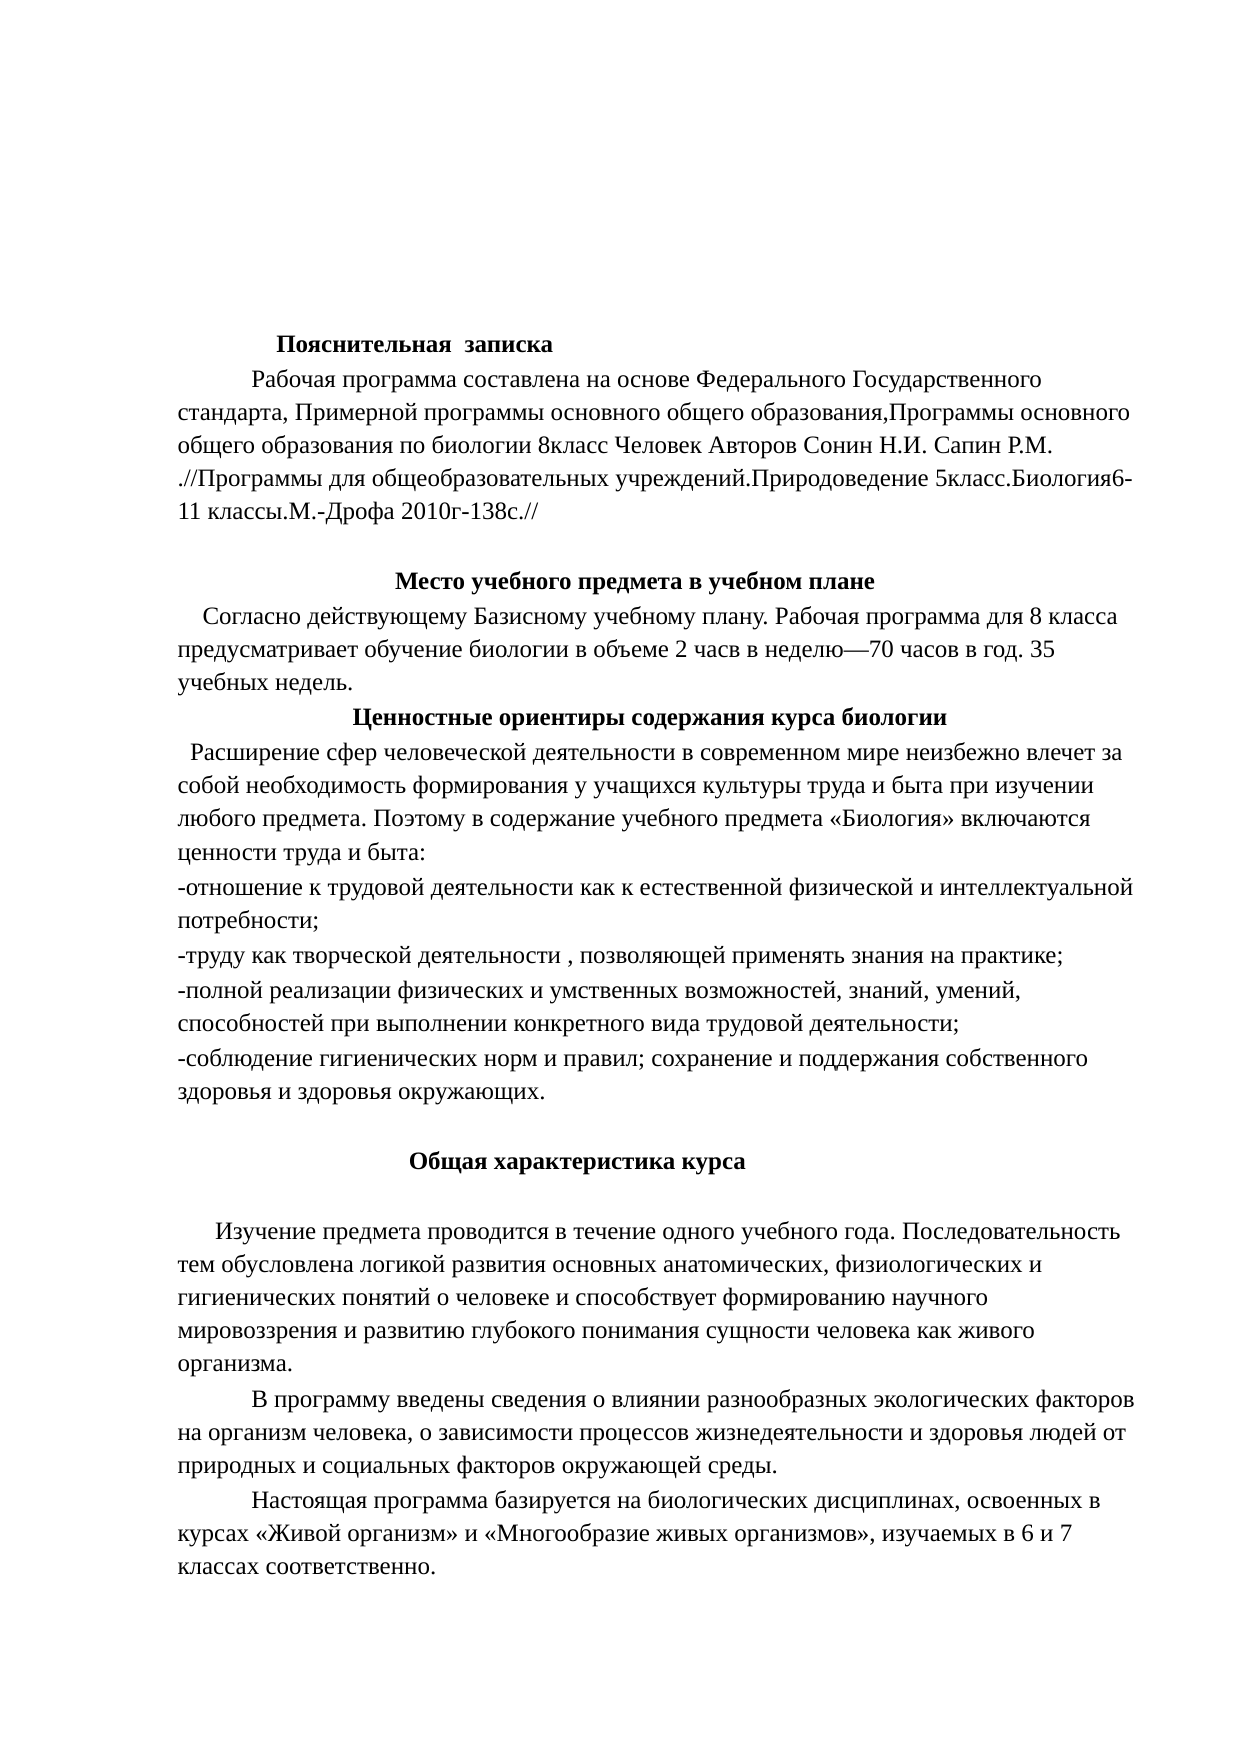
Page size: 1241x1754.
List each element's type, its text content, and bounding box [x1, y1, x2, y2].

text В программу введены сведения о влиянии разнообразных экологических факторов на организм человека, о зависимости процессов жизнедеятельности и здоровья людей от природных и социальных факторов окружающей среды. [177, 1384, 1152, 1478]
text -соблюдение гигиенических норм и правил; сохранение и поддержания собственного здоровья и здоровья окружающих. [177, 1043, 1152, 1105]
text -полной реализации физических и умственных возможностей, знаний, умений, способностей при выполнении конкретного вида трудовой деятельности; [177, 975, 1152, 1037]
text Рабочая программа составлена на основе Федерального Государственного стандарта, Примерной программы основного общего образования,Программы основного общего образования по биологии 8класс Человек Авторов Сонин Н.И. Сапин Р.М. .//Программы для общеобразовательных учреждений.Природоведение 5класс.Биология6-11 классы.М.-Дрофа 2010г-138с.// [177, 364, 1152, 525]
text -отношение к трудовой деятельности как к естественной физической и интеллектуальной потребности; [177, 872, 1152, 933]
text Согласно действующему Базисному учебному плану. Рабочая программа для 8 класса предусматривает обучение биологии в объеме 2 часв в неделю—70 часов в год. 35 учебных недель. [177, 601, 1152, 696]
text Расширение сфер человеческой деятельности в современном мире неизбежно влечет за собой необходимость формирования у учащихся культуры труда и быта при изучении любого предмета. Поэтому в содержание учебного предмета «Биология» включаются ценности труда и быта: [177, 737, 1152, 865]
text Ценностные ориентиры содержания курса биологии [177, 702, 1152, 731]
text Изучение предмета проводится в течение одного учебного года. Последовательность тем обусловлена логикой развития основных анатомических, физиологических и гигиенических понятий о человеке и способствует формированию научного мировоззрения и развитию глубокого понимания сущности человека как живого организма. [177, 1216, 1152, 1377]
text Место учебного предмета в учебном плане [177, 566, 1152, 595]
text Общая характеристика курса [177, 1146, 1152, 1175]
text Настоящая программа базируется на биологических дисциплинах, освоенных в курсах «Живой организм» и «Многообразие живых организмов», изучаемых в 6 и 7 классах соответственно. [177, 1485, 1152, 1579]
text -труду как творческой деятельности , позволяющей применять знания на практике; [177, 940, 1152, 968]
text Пояснительная записка [177, 329, 1152, 357]
